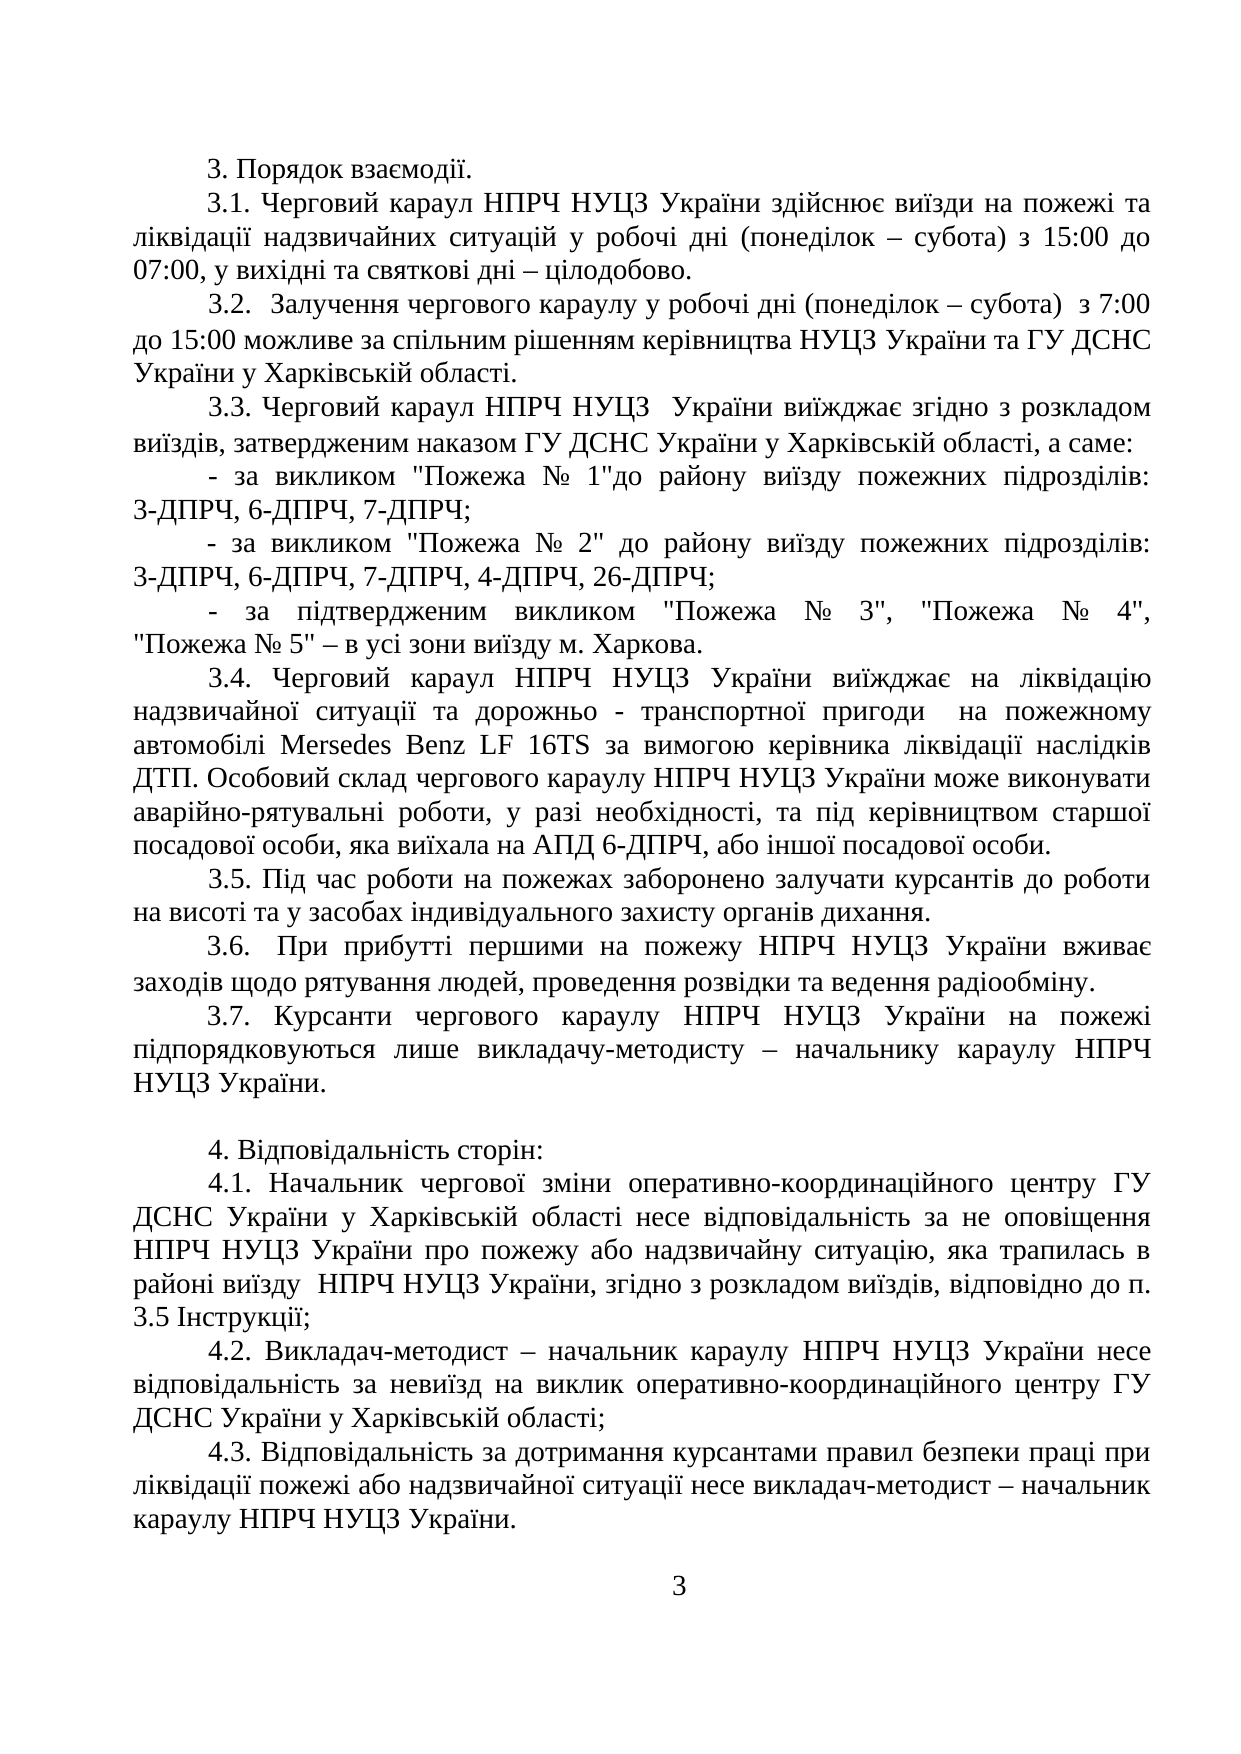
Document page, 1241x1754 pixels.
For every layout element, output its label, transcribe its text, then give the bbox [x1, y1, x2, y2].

text 3.1. Черговий караул НПРЧ НУЦЗ України здійснює виїзди на пожежі та ліквідації надзвичайних ситуацій у робочі дні (понеділок – субота) з 15:00 до 07:00, у вихідні та святкові дні – цілодобово. [133, 185, 1152, 286]
text 3. Порядок взаємодії. [133, 152, 1152, 185]
text 3.4. Черговий караул НПРЧ НУЦЗ України виїжджає на ліквідацію надзвичайної ситуації та дорожньо - транспортної пригоди на пожежному автомобілі Мersedes Benz LF 16TS за вимогою керівника ліквідації наслідків ДТП. Особовий склад чергового караулу НПРЧ НУЦЗ України може виконувати аварійно-рятувальні роботи, у разі необхідності, та під керівництвом старшої посадової особи, яка виїхала на АПД 6-ДПРЧ, або іншої посадової особи. [133, 660, 1152, 861]
text - за викликом "Пожежа № 2" до району виїзду пожежних підрозділів: 3-ДПРЧ, 6-ДПРЧ, 7-ДПРЧ, 4-ДПРЧ, 26-ДПРЧ; [133, 526, 1152, 593]
text 4.1. Начальник чергової зміни оперативно-координаційного центру ГУ ДСНС України у Харківській області несе відповідальність за не оповіщення НПРЧ НУЦЗ України про пожежу або надзвичайну ситуацію, яка трапилась в районі виїзду НПРЧ НУЦЗ України, згідно з розкладом виїздів, відповідно до п. 3.5 Інструкції; [133, 1165, 1152, 1333]
text 3.7. Курсанти чергового караулу НПРЧ НУЦЗ України на пожежі підпорядковуються лише викладачу-методисту – начальнику караулу НПРЧ НУЦЗ України. [133, 998, 1152, 1098]
text 3.2. Залучення чергового караулу у робочі дні (понеділок – субота) з 7:00 до 15:00 можливе за спільним рішенням керівництва НУЦЗ України та ГУ ДСНС України у Харківській області. [133, 286, 1152, 389]
text 4. Відповідальність сторін: [133, 1132, 1152, 1165]
text 3.6. При прибутті першими на пожежу НПРЧ НУЦЗ України вживає заходів щодо рятування людей, проведення розвідки та ведення радіообміну. [133, 928, 1152, 998]
text 4.2. Викладач-методист – начальник караулу НПРЧ НУЦЗ України несе відповідальність за невиїзд на виклик оперативно-координаційного центру ГУ ДСНС України у Харківській області; [133, 1333, 1152, 1434]
text 3.3. Черговий караул НПРЧ НУЦЗ України виїжджає згідно з розкладом виїздів, затвердженим наказом ГУ ДСНС України у Харківській області, а саме: [133, 389, 1152, 458]
text 3 [133, 1568, 1152, 1601]
text 4.3. Відповідальність за дотримання курсантами правил безпеки праці при ліквідації пожежі або надзвичайної ситуації несе викладач-методист – начальник караулу НПРЧ НУЦЗ України. [133, 1434, 1152, 1534]
text - за викликом "Пожежа № 1"до району виїзду пожежних підрозділів: 3-ДПРЧ, 6-ДПРЧ, 7-ДПРЧ; [133, 458, 1152, 526]
text - за підтвердженим викликом "Пожежа № 3", "Пожежа № 4", "Пожежа № 5" – в усі зони виїзду м. Харкова. [133, 593, 1152, 660]
text 3.5. Під час роботи на пожежах заборонено залучати курсантів до роботи на висоті та у засобах індивідуального захисту органів дихання. [133, 861, 1152, 928]
